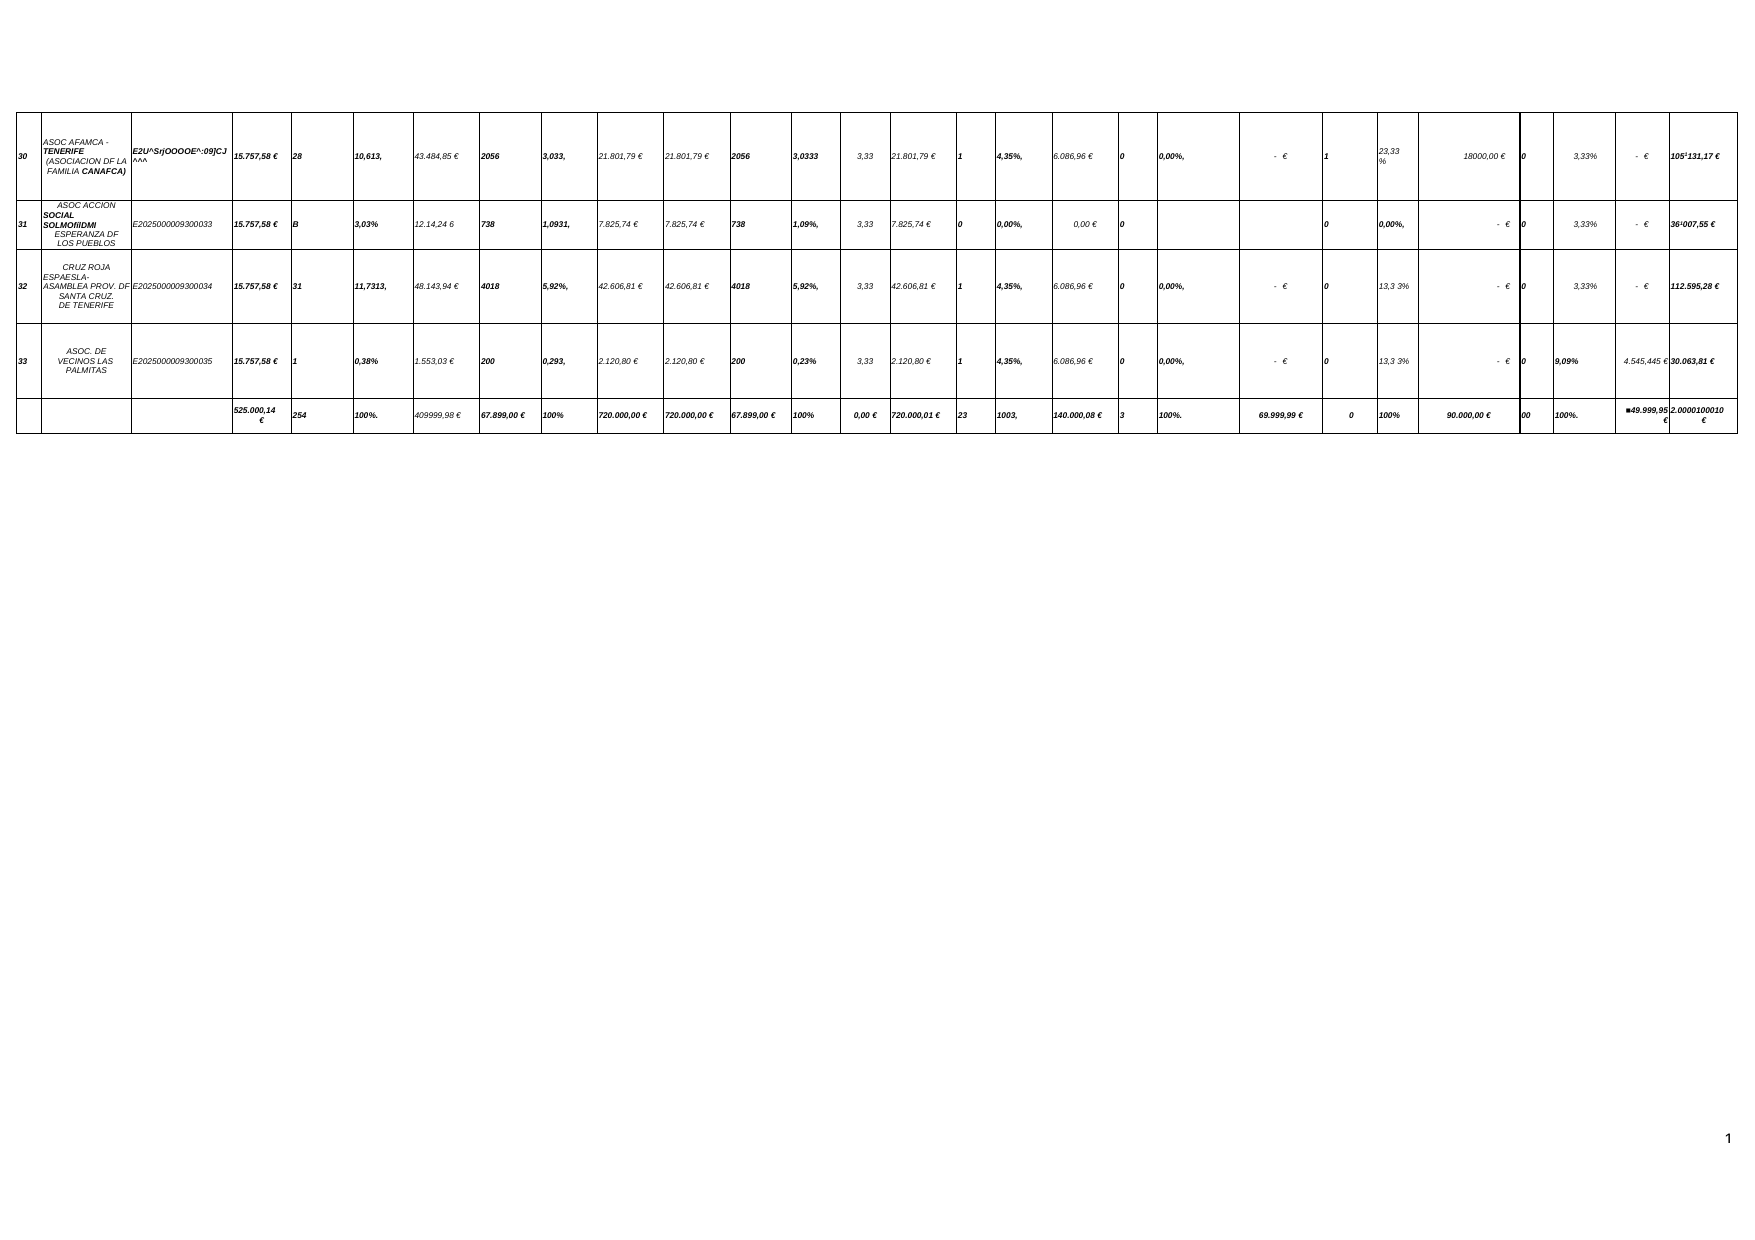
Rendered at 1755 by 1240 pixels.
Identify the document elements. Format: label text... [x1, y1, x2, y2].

table_cell 1,0931, [542, 201, 597, 249]
table_cell - € [1419, 250, 1519, 323]
table_cell 0,00%, [1158, 324, 1239, 398]
table_header 21.801,79 € [891, 113, 956, 200]
table_cell 0,00 € [1053, 201, 1118, 249]
table_cell 2.120,80 € [891, 324, 956, 398]
table_cell [1240, 201, 1322, 249]
table_header 18000,00 € [1419, 113, 1519, 200]
table_cell 0 [1521, 324, 1553, 398]
table_cell ASOC. DE VECINOS LAS PALMITAS [42, 324, 131, 398]
table_cell 48.143,94 € [414, 250, 479, 323]
table_cell CRUZ ROJA ESPAESLA- ASAMBLEA PROV. DF SANTA CRUZ. DE TENERIFE [42, 250, 131, 323]
table_cell 738 [731, 201, 791, 249]
table_cell 13,3 3% [1378, 250, 1418, 323]
table_header ASOC AFAMCA - TENERIFE (ASOCIACION DF LA FAMILIA CANAFCA) [42, 113, 131, 200]
table_cell 15.757,58 € [233, 324, 291, 398]
table_cell 0,23% [792, 324, 840, 398]
table_cell 112.595,28 € [1670, 250, 1737, 323]
table_header - € [1240, 113, 1322, 200]
table_header 1 [957, 113, 995, 200]
table_cell 254 [292, 399, 353, 433]
table_cell 30.063,81 € [1670, 324, 1737, 398]
table_cell 6.086,96 € [1053, 250, 1118, 323]
table_cell 720.000,00 € [664, 399, 730, 433]
table_cell 525.000,14 € [233, 399, 291, 433]
table_cell 3,33% [1554, 201, 1615, 249]
table_cell ■49.999,95 € [1616, 399, 1669, 433]
table_header 1051131,17 € [1670, 113, 1737, 200]
table_header 0 [1521, 113, 1553, 200]
table_cell - € [1240, 250, 1322, 323]
table_cell 100% [542, 399, 597, 433]
table_cell 42.606,81 € [891, 250, 956, 323]
table_header 3,0333 [792, 113, 840, 200]
table_header 0 [1119, 113, 1157, 200]
table_cell 200 [480, 324, 541, 398]
table_cell B [292, 201, 353, 249]
table_cell 200 [731, 324, 791, 398]
table_cell 2.0000100010 € [1670, 399, 1737, 433]
table_cell 0 [1521, 250, 1553, 323]
table_cell 100%. [354, 399, 413, 433]
table_cell 67.899,00 € [480, 399, 541, 433]
table_header - € [1616, 113, 1669, 200]
table_cell 33 [17, 324, 41, 398]
table_cell ASOC ACCION SOCIAL SOLMOfílDMI ESPERANZA DF LOS PUEBLOS [42, 201, 131, 249]
table_cell [42, 399, 131, 433]
table_cell 4,35%, [996, 250, 1052, 323]
table_cell 0,38% [354, 324, 413, 398]
table_header 21.801,79 € [664, 113, 730, 200]
table_header 2056 [480, 113, 541, 200]
table_cell 42.606,81 € [664, 250, 730, 323]
table_cell 9,09% [1554, 324, 1615, 398]
table_cell 361007,55 € [1670, 201, 1737, 249]
table_cell 1 [292, 324, 353, 398]
table_cell E2025000009300034 [132, 250, 232, 323]
table_cell 3,33 [841, 324, 890, 398]
table_cell 00 [1521, 399, 1553, 433]
table_header 4,35%, [996, 113, 1052, 200]
table_cell 720.000,00 € [598, 399, 663, 433]
table_cell 0 [1119, 201, 1157, 249]
table_cell 23 [957, 399, 995, 433]
table_header 15.757,58 € [233, 113, 291, 200]
table_cell 4018 [480, 250, 541, 323]
table_header 2056 [731, 113, 791, 200]
table_cell 6.086,96 € [1053, 324, 1118, 398]
table_cell 5,92%, [542, 250, 597, 323]
table_cell 1,09%, [792, 201, 840, 249]
table_header 43.484,85 € [414, 113, 479, 200]
table_cell 3,33 [841, 250, 890, 323]
table_cell 0 [1521, 201, 1553, 249]
table_cell 67.899,00 € [731, 399, 791, 433]
table_cell 4018 [731, 250, 791, 323]
table_cell 0 [1323, 399, 1377, 433]
table_cell 2.120,80 € [664, 324, 730, 398]
table_cell [1158, 201, 1239, 249]
table_header 28 [292, 113, 353, 200]
table_cell 0 [1323, 201, 1377, 249]
table_cell 15.757,58 € [233, 201, 291, 249]
table_cell 0,00%, [996, 201, 1052, 249]
table_cell 100% [792, 399, 840, 433]
table_cell E2025000009300035 [132, 324, 232, 398]
table_cell 3,03% [354, 201, 413, 249]
table_header 6.086,96 € [1053, 113, 1118, 200]
table_cell 31 [292, 250, 353, 323]
table_cell 1 [957, 250, 995, 323]
table_header 3,033, [542, 113, 597, 200]
table_header 10,613, [354, 113, 413, 200]
table_cell 409999,98 € [414, 399, 479, 433]
table_cell 100% [1378, 399, 1418, 433]
table_cell 4,35%, [996, 324, 1052, 398]
table_cell 3,33 [841, 201, 890, 249]
table_cell 2.120,80 € [598, 324, 663, 398]
table_cell 0 [1323, 250, 1377, 323]
table_cell 100%. [1554, 399, 1615, 433]
table_cell [132, 399, 232, 433]
table_header 1 [1323, 113, 1377, 200]
table_cell E2025000009300033 [132, 201, 232, 249]
table_cell 140.000,08 € [1053, 399, 1118, 433]
table_cell - € [1419, 201, 1519, 249]
table_cell 1 [957, 324, 995, 398]
table_cell 4.545,445 € [1616, 324, 1669, 398]
table_cell 0 [1119, 250, 1157, 323]
table_cell - € [1419, 324, 1519, 398]
table_cell 738 [480, 201, 541, 249]
table_cell 0,293, [542, 324, 597, 398]
table_cell 0,00 € [841, 399, 890, 433]
table_cell 7.825,74 € [664, 201, 730, 249]
table_cell 90.000,00 € [1419, 399, 1519, 433]
table_cell 0,00%, [1158, 250, 1239, 323]
table_header 30 [17, 113, 41, 200]
table_cell [17, 399, 41, 433]
table_cell 42.606,81 € [598, 250, 663, 323]
table_cell 31 [17, 201, 41, 249]
table_cell 11,7313, [354, 250, 413, 323]
table_header 0,00%, [1158, 113, 1239, 200]
table_cell - € [1616, 250, 1669, 323]
table_cell 7.825,74 € [891, 201, 956, 249]
table_header 3,33 [841, 113, 890, 200]
table_cell - € [1240, 324, 1322, 398]
table_cell 3 [1119, 399, 1157, 433]
table_header 3,33% [1554, 113, 1615, 200]
table_cell 32 [17, 250, 41, 323]
table_cell 0 [1323, 324, 1377, 398]
table_cell 0 [1119, 324, 1157, 398]
table_cell - € [1616, 201, 1669, 249]
table_cell 7.825,74 € [598, 201, 663, 249]
table_cell 720.000,01 € [891, 399, 956, 433]
table_header 21.801,79 € [598, 113, 663, 200]
table_cell 3,33% [1554, 250, 1615, 323]
table_header E2U^SrjOOOOE^:09]CJ^^^ [132, 113, 232, 200]
table_cell 1.553,03 € [414, 324, 479, 398]
table_cell 0,00%, [1378, 201, 1418, 249]
table_header 23,33 % [1378, 113, 1418, 200]
table_cell 5,92%, [792, 250, 840, 323]
table_cell 69.999,99 € [1240, 399, 1322, 433]
table_cell 100%. [1158, 399, 1239, 433]
table_cell 0 [957, 201, 995, 249]
table_cell 13,3 3% [1378, 324, 1418, 398]
table_cell 1003, [996, 399, 1052, 433]
table_cell 15.757,58 € [233, 250, 291, 323]
table_cell 12.14,24 6 [414, 201, 479, 249]
